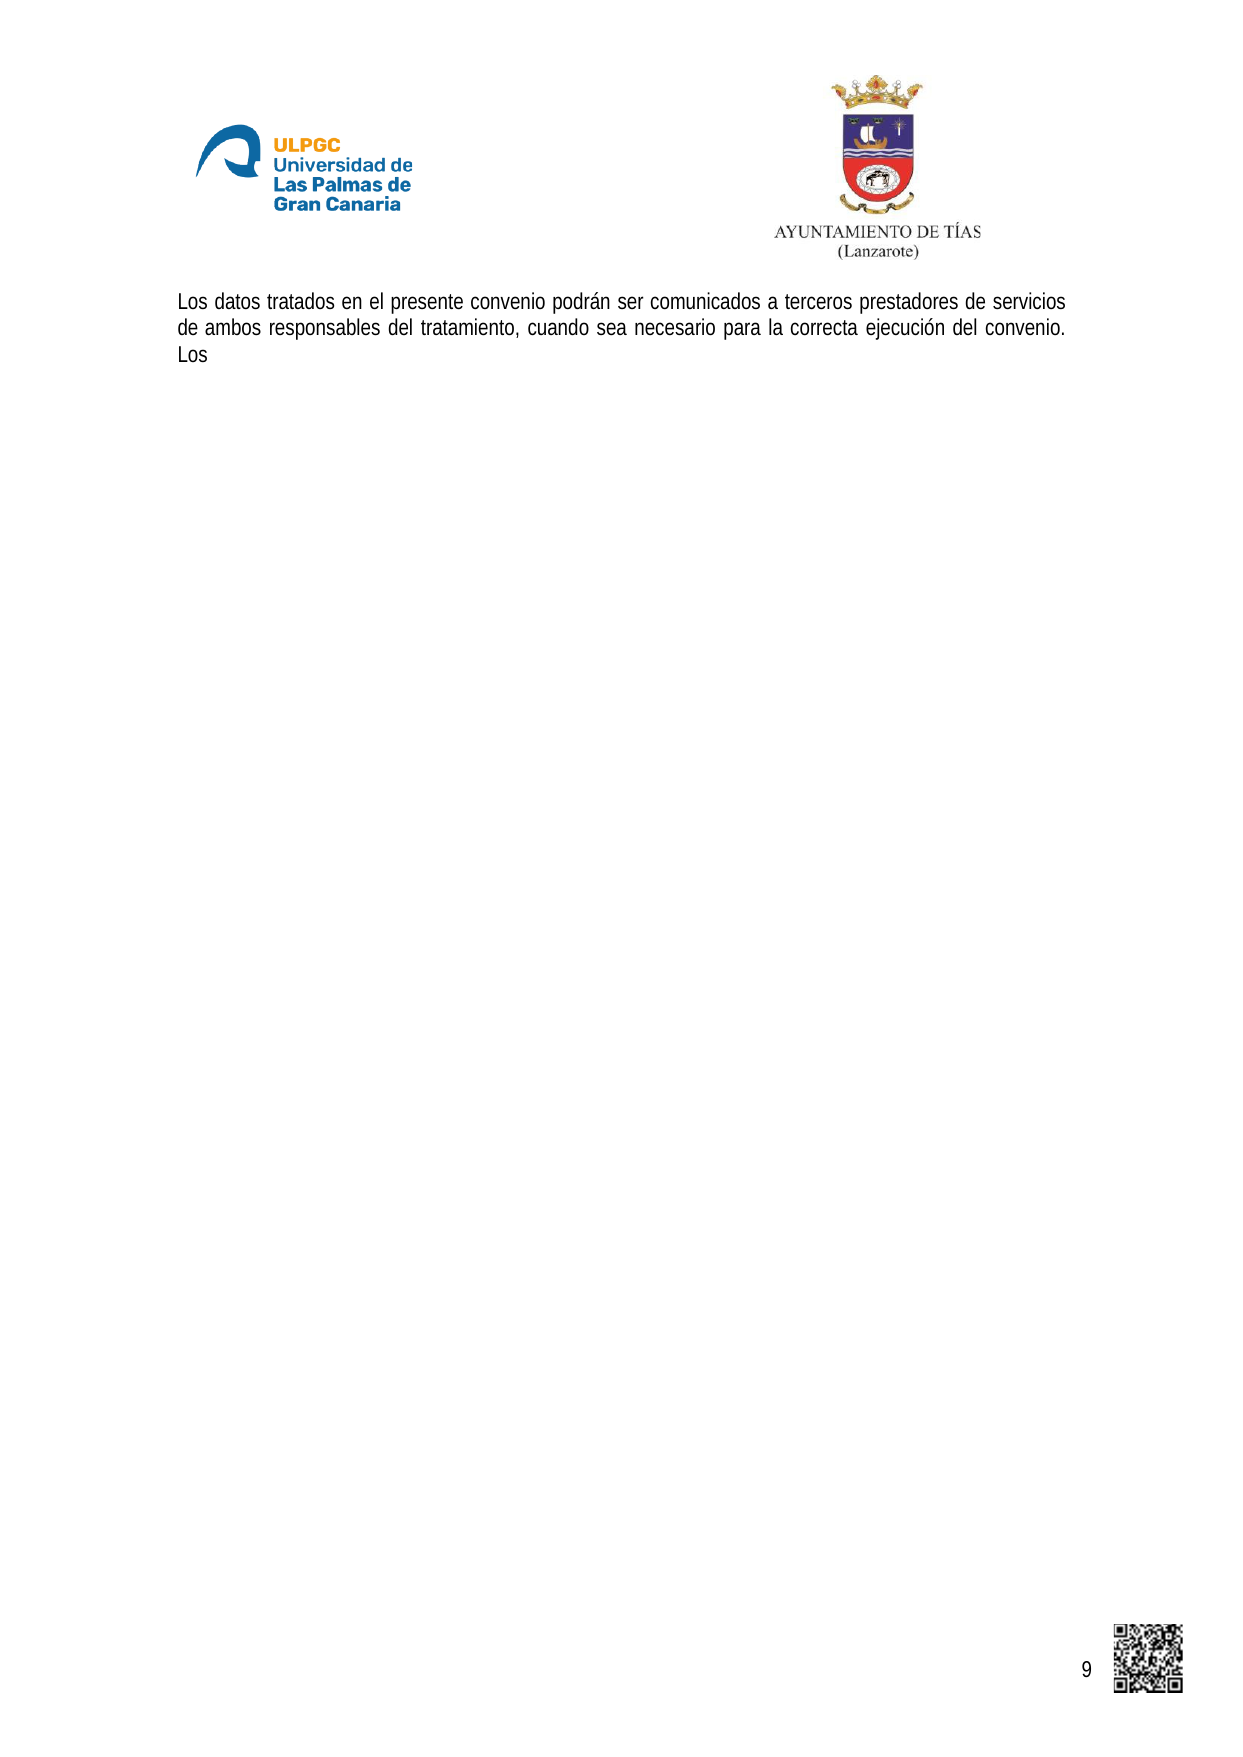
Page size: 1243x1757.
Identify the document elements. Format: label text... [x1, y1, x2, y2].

text Los datos tratados en el presente convenio podrán ser comunicados a terceros prestadores de servicios de ambos responsables del tratamiento, cuando sea necesario para la correcta ejecución del convenio. Los [177, 288, 1067, 367]
